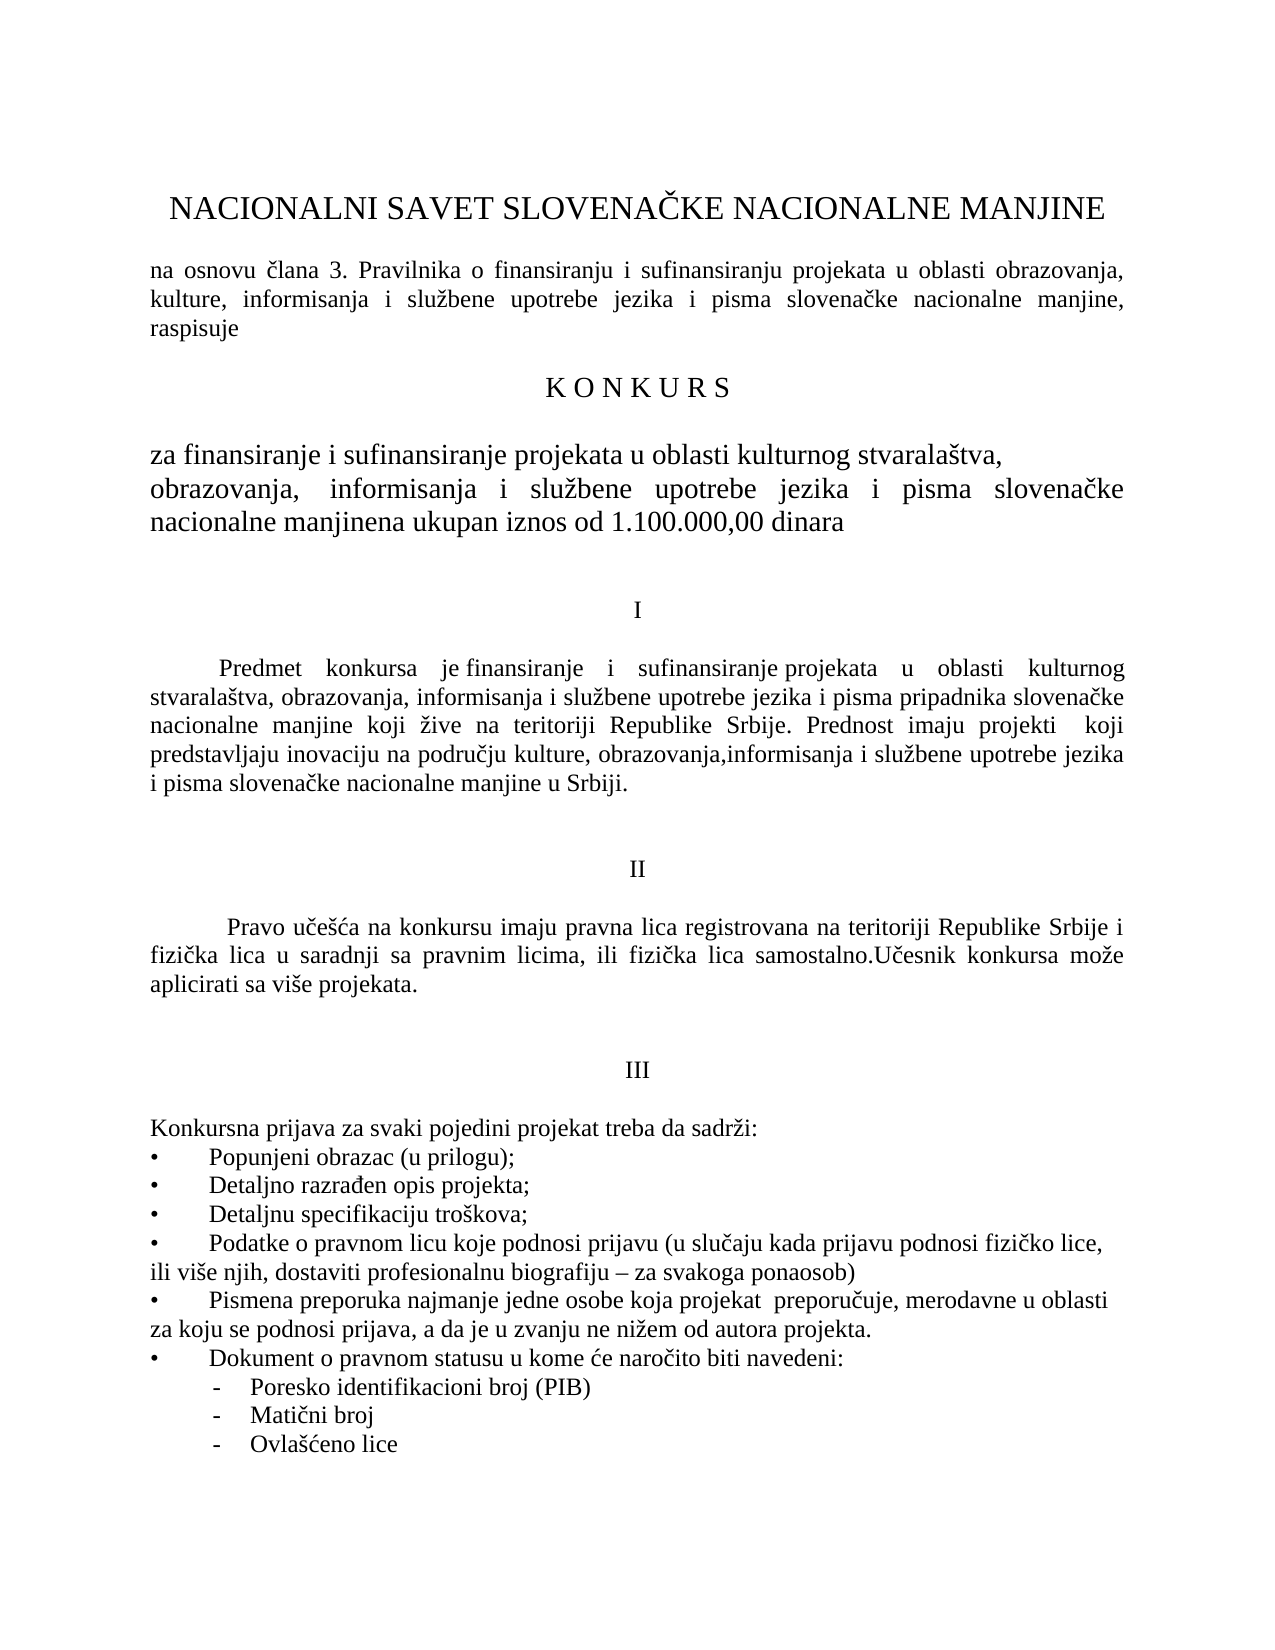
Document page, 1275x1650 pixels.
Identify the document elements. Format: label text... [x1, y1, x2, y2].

text ili više njih, dostaviti profesionalnu biografiju – za svakoga ponaosob) [150, 1257, 1125, 1286]
text za finansiranje i sufinansiranje projekata u oblasti kulturnog stvaralaštva, [150, 437, 1125, 471]
text K O N K U R S [150, 370, 1125, 404]
text Konkursna prijava za svaki pojedini projekat treba da sadrži: [150, 1113, 1125, 1142]
list Matični broj [212, 1401, 1125, 1429]
text • Popunjeni obrazac (u prilogu); [150, 1142, 1125, 1171]
text NACIONALNI SAVET SLOVENAČKE NACIONALNE MANJINE [150, 188, 1125, 227]
text na osnovu člana 3. Pravilnika o finansiranju i sufinansiranju projekata u oblasti obrazovanja, kulture, informisanja i službene upotrebe jezika i pisma slovenačke nacionalne manjine, raspisuje [150, 255, 1125, 342]
text • Detaljnu specifikaciju troškova; [150, 1199, 1125, 1228]
text II [150, 854, 1125, 883]
text • Dokument o pravnom statusu u kome će naročito biti navedeni: [150, 1343, 1125, 1372]
list Ovlašćeno lice [212, 1429, 1125, 1458]
list Poresko identifikacioni broj (PIB) [212, 1372, 1125, 1401]
text obrazovanja, informisanja i službene upotrebe jezika i pisma slovenačke nacionalne manjinena ukupan iznos od 1.100.000,00 dinara [150, 471, 1125, 538]
text • Podatke o pravnom licu koje podnosi prijavu (u slučaju kada prijavu podnosi fizičko lice, [150, 1228, 1125, 1257]
text za koju se podnosi prijava, a da je u zvanju ne nižem od autora projekta. [150, 1314, 1125, 1343]
text • Detaljno razrađen opis projekta; [150, 1171, 1125, 1199]
text Pravo učešća na konkursu imaju pravna lica registrovana na teritoriji Republike Srbije i fizička lica u saradnji sa pravnim licima, ili fizička lica samostalno.Učesnik konkursa može aplicirati sa više projekata. [150, 912, 1125, 998]
text Predmet konkursa je finansiranje i sufinansiranje projekata u oblasti kulturnog stvaralaštva, obrazovanja, informisanja i službene upotrebe jezika i pisma pripadnika slovenačke nacionalne manjine koji žive na teritoriji Republike Srbije. Prednost imaju projekti koji predstavljaju inovaciju na području kulture, obrazovanja,informisanja i službene upotrebe jezika i pisma slovenačke nacionalne manjine u Srbiji. [150, 653, 1125, 797]
text I [150, 596, 1125, 624]
text • Pismena preporuka najmanje jedne osobe koja projekat preporučuje, merodavne u oblasti [150, 1286, 1125, 1314]
text III [150, 1056, 1125, 1084]
